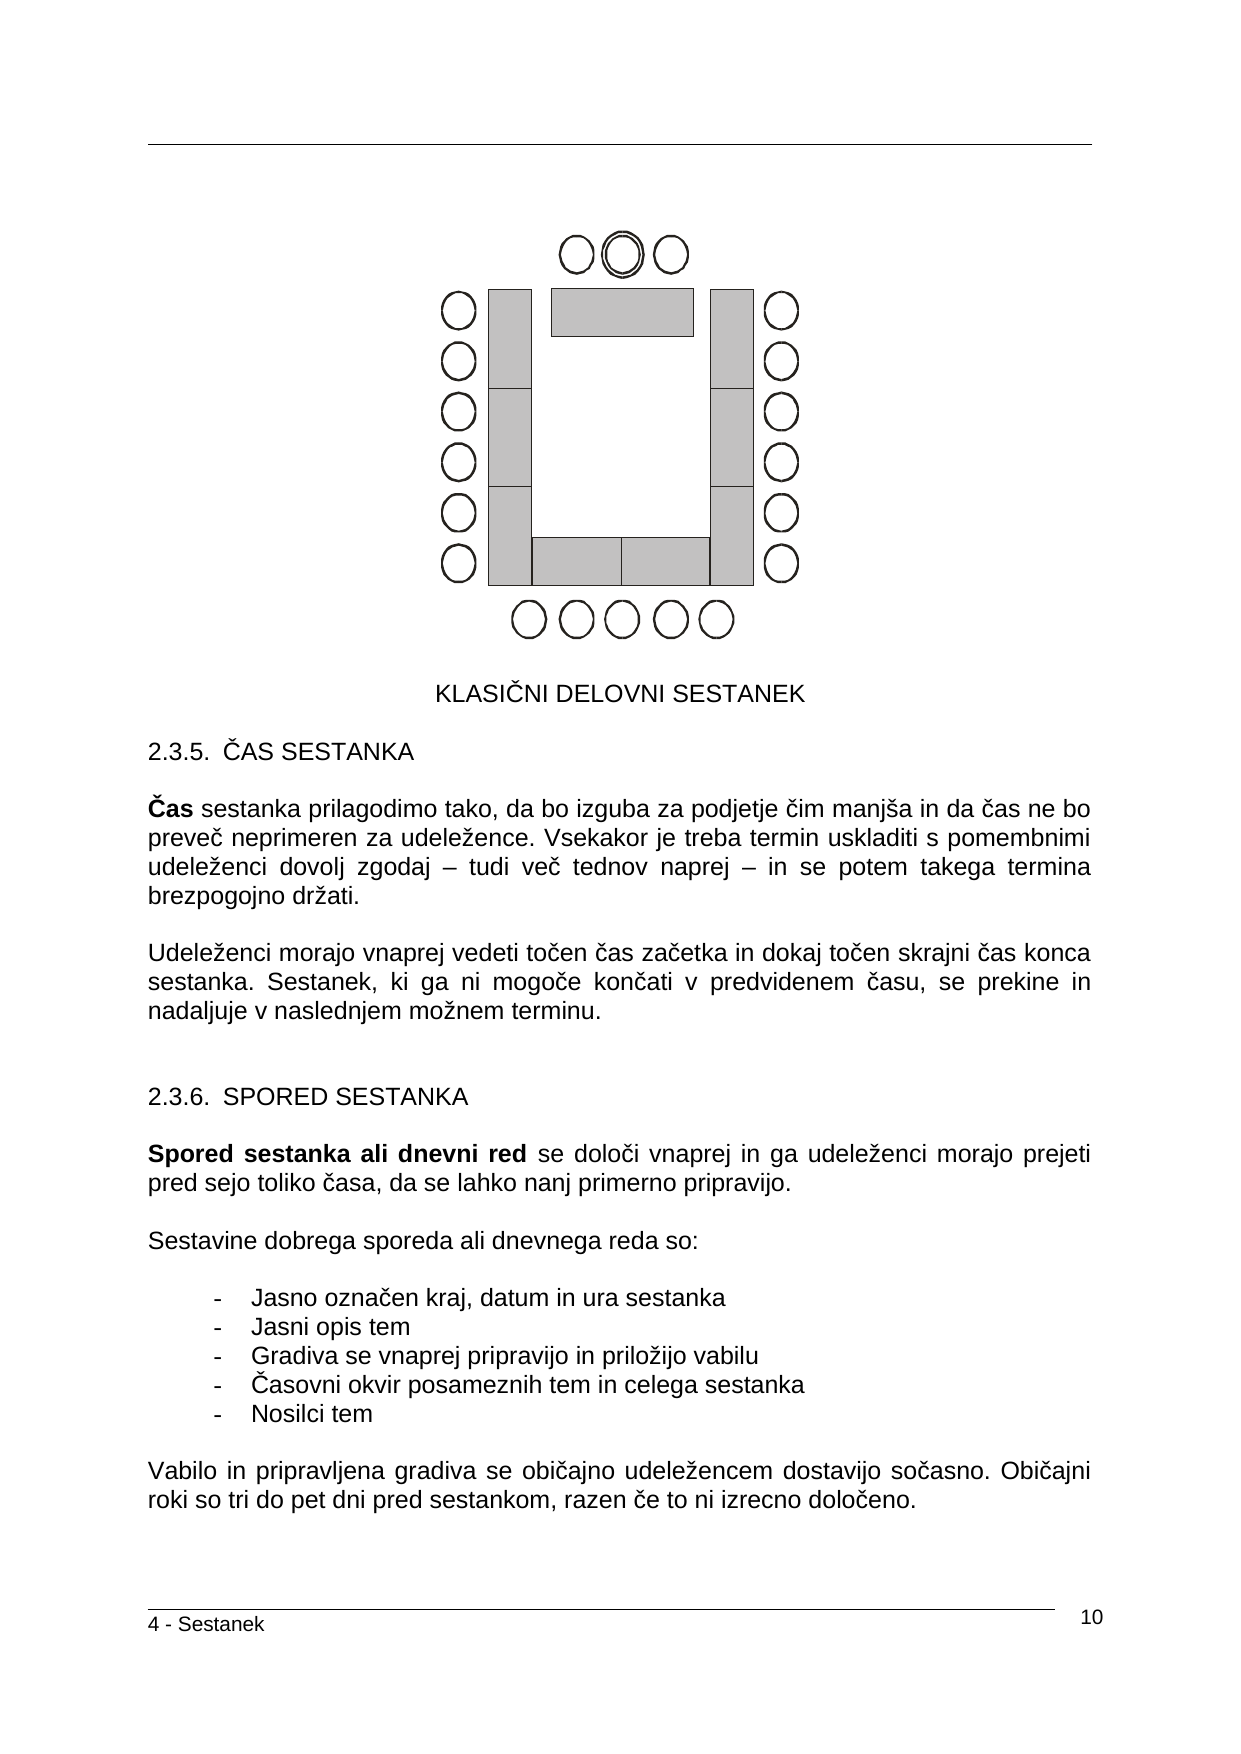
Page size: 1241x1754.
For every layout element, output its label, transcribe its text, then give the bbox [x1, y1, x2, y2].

text Udeleženci morajo vnaprej vedeti točen čas začetka in dokaj točen skrajni čas konca sestanka. Sestanek, ki ga ni mogoče končati v predvidenem času, se prekine in nadaljuje v naslednjem možnem terminu. [148, 938, 1092, 1024]
text Čas sestanka prilagodimo tako, da bo izguba za podjetje čim manjša in da čas ne bo preveč neprimeren za udeležence. Vsekakor je treba termin uskladiti s pomembnimi udeleženci dovolj zgodaj – tudi več tednov naprej – in se potem takega termina brezpogojno držati. [148, 794, 1092, 909]
list SPORED SESTANKA [148, 1082, 1092, 1111]
list Časovni okvir posameznih tem in celega sestanka [213, 1370, 1092, 1398]
text Sestavine dobrega sporeda ali dnevnega reda so: [148, 1226, 1092, 1254]
list Gradiva se vnaprej pripravijo in priložijo vabilu [213, 1341, 1092, 1370]
list Nosilci tem [213, 1398, 1092, 1427]
list Jasno označen kraj, datum in ura sestanka [213, 1283, 1092, 1312]
text Spored sestanka ali dnevni red se določi vnaprej in ga udeleženci morajo prejeti pred sejo toliko časa, da se lahko nanj primerno pripravijo. [148, 1139, 1092, 1197]
list Jasni opis tem [213, 1312, 1092, 1341]
text Vabilo in pripravljena gradiva se običajno udeležencem dostavijo sočasno. Običajni roki so tri do pet dni pred sestankom, razen če to ni izrecno določeno. [148, 1456, 1092, 1514]
text KLASIČNI DELOVNI SESTANEK [148, 679, 1092, 708]
list ČAS SESTANKA [148, 737, 1092, 766]
